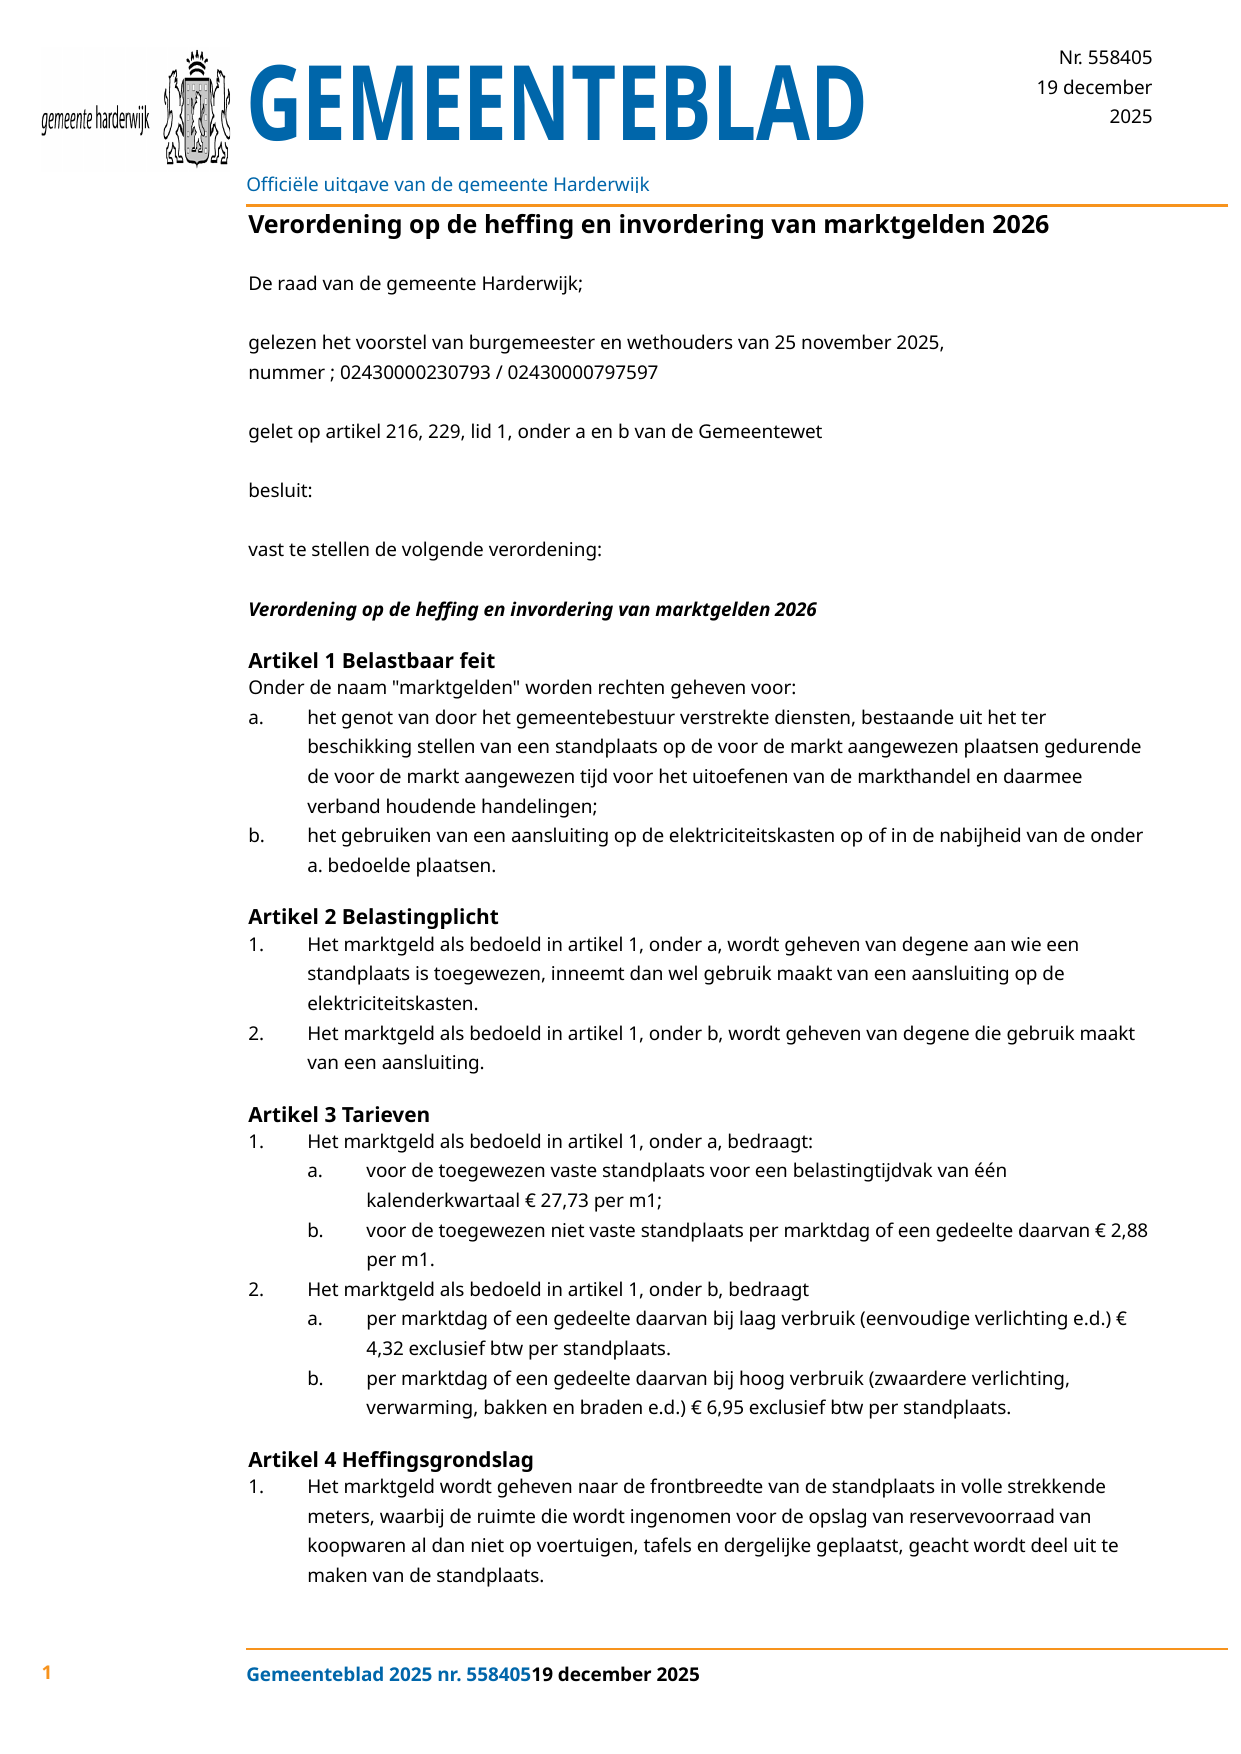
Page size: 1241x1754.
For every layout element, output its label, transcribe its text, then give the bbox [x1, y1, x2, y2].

text gelezen het voorstel van burgemeester en wethouders van 25 november 2025, [248, 329, 1152, 355]
text nummer ; 02430000230793 / 02430000797597 [248, 359, 1152, 385]
picture [41, 47, 231, 172]
list Het marktgeld als bedoeld in artikel 1, onder a, wordt geheven van degene aan wie een standplaats is toegewezen, inneemt dan wel gebruik maakt van een aansluiting op de elektriciteitskasten. [248, 931, 1152, 1016]
list Het marktgeld als bedoeld in artikel 1, onder a, bedraagt: [248, 1128, 1152, 1154]
list voor de toegewezen niet vaste standplaats per marktdag of een gedeelte daarvan € 2,88 per m1. [307, 1217, 1152, 1272]
list per marktdag of een gedeelte daarvan bij laag verbruik (eenvoudige verlichting e.d.) € 4,32 exclusief btw per standplaats. [307, 1306, 1152, 1361]
text Artikel 1 Belastbaar feit [248, 646, 1152, 674]
text Artikel 2 Belastingplicht [248, 902, 1152, 931]
list Het marktgeld als bedoeld in artikel 1, onder b, bedraagt [248, 1276, 1152, 1302]
list per marktdag of een gedeelte daarvan bij hoog verbruik (zwaardere verlichting, verwarming, bakken en braden e.d.) € 6,95 exclusief btw per standplaats. [307, 1365, 1152, 1420]
list Het marktgeld als bedoeld in artikel 1, onder b, wordt geheven van degene die gebruik maakt van een aansluiting. [248, 1020, 1152, 1075]
text Artikel 3 Tarieven [248, 1100, 1152, 1128]
text Artikel 4 Heffingsgrondslag [248, 1445, 1152, 1473]
text Onder de naam "marktgelden" worden rechten geheven voor: [248, 674, 1152, 700]
text Verordening op de heffing en invordering van marktgelden 2026 [248, 596, 1152, 621]
text besluit: [248, 477, 1152, 503]
text vast te stellen de volgende verordening: [248, 537, 1152, 562]
text De raad van de gemeente Harderwijk; [248, 270, 1152, 296]
list het genot van door het gemeentebestuur verstrekte diensten, bestaande uit het ter beschikking stellen van een standplaats op de voor de markt aangewezen plaatsen gedurende de voor de markt aangewezen tijd voor het uitoefenen van de markthandel en daarmee verband houdende handelingen; [248, 704, 1152, 819]
list Het marktgeld wordt geheven naar de frontbreedte van de standplaats in volle strekkende meters, waarbij de ruimte die wordt ingenomen voor de opslag van reservevoorraad van koopwaren al dan niet op voertuigen, tafels en dergelijke geplaatst, geacht wordt deel uit te maken van de standplaats. [248, 1473, 1152, 1588]
list het gebruiken van een aansluiting op de elektriciteitskasten op of in de nabijheid van de onder a. bedoelde plaatsen. [248, 822, 1152, 878]
list voor de toegewezen vaste standplaats voor een belastingtijdvak van één kalenderkwartaal € 27,73 per m1; [307, 1158, 1152, 1213]
text gelet op artikel 216, 229, lid 1, onder a en b van de Gemeentewet [248, 418, 1152, 444]
text Verordening op de heffing en invordering van marktgelden 2026 [248, 207, 1152, 241]
